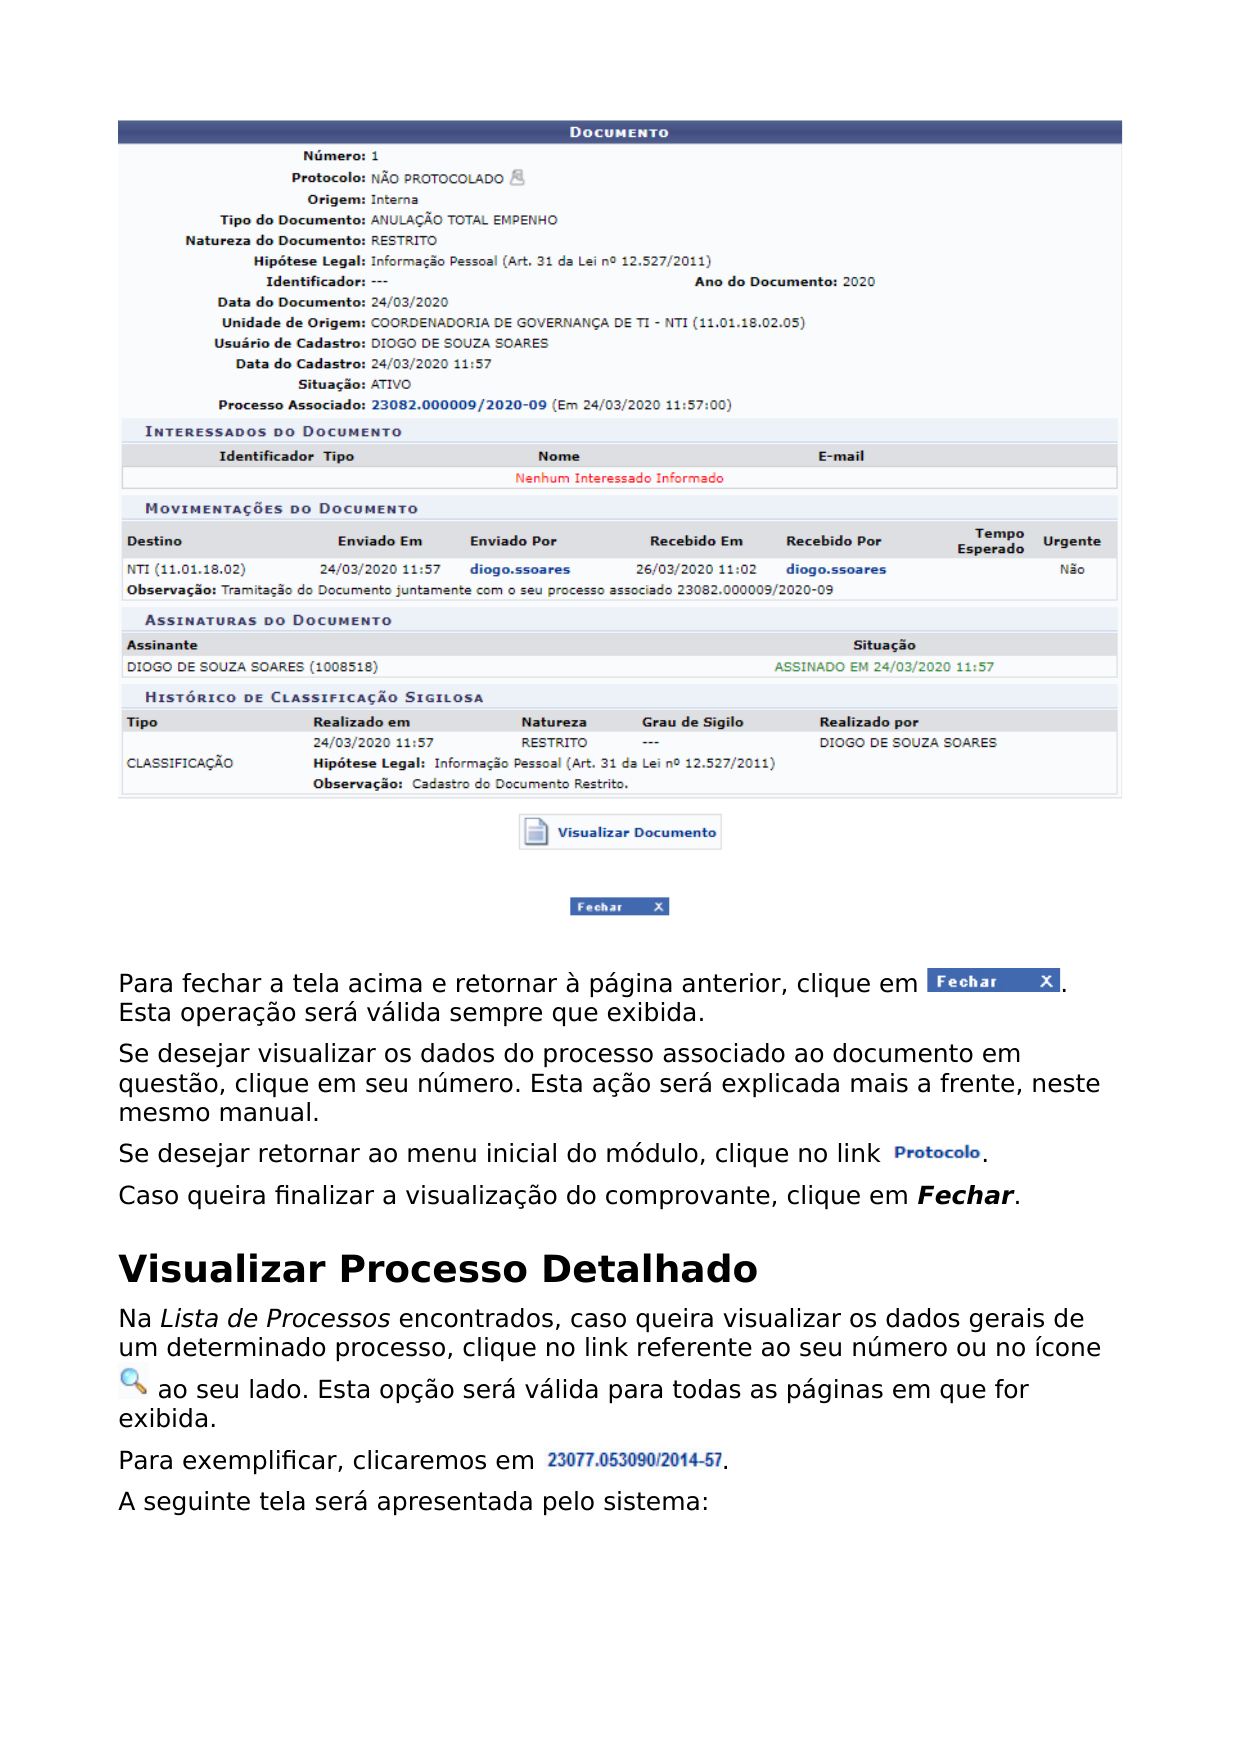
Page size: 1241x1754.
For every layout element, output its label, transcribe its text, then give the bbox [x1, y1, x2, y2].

picture [927, 968, 1060, 992]
text Se desejar visualizar os dados do processo associado ao documento em questão, clique em seu número. Esta ação será explicada mais a frente, neste mesmo manual. [118, 1039, 1122, 1127]
text Se desejar retornar ao menu inicial do módulo, clique no link . [118, 1139, 1122, 1169]
subtitle Visualizar Processo Detalhado [118, 1248, 1122, 1292]
text A seguinte tela será apresentada pelo sistema: [118, 1488, 1122, 1517]
picture [543, 1448, 722, 1470]
picture [118, 118, 1123, 927]
text Para exemplificar, clicaremos em . [118, 1446, 1122, 1475]
text Na Lista de Processos encontrados, caso queira visualizar os dados gerais de um determinado processo, clique no link referente ao seu número ou no ícone ao seu lado. Esta opção será válida para todas as páginas em que for exibida. [118, 1304, 1122, 1433]
picture [118, 1362, 150, 1399]
picture [889, 1142, 982, 1163]
text Caso queira finalizar a visualização do comprovante, clique em Fechar. [118, 1181, 1122, 1210]
text Para fechar a tela acima e retornar à página anterior, clique em . Esta operação será válida sempre que exibida. [118, 968, 1122, 1027]
